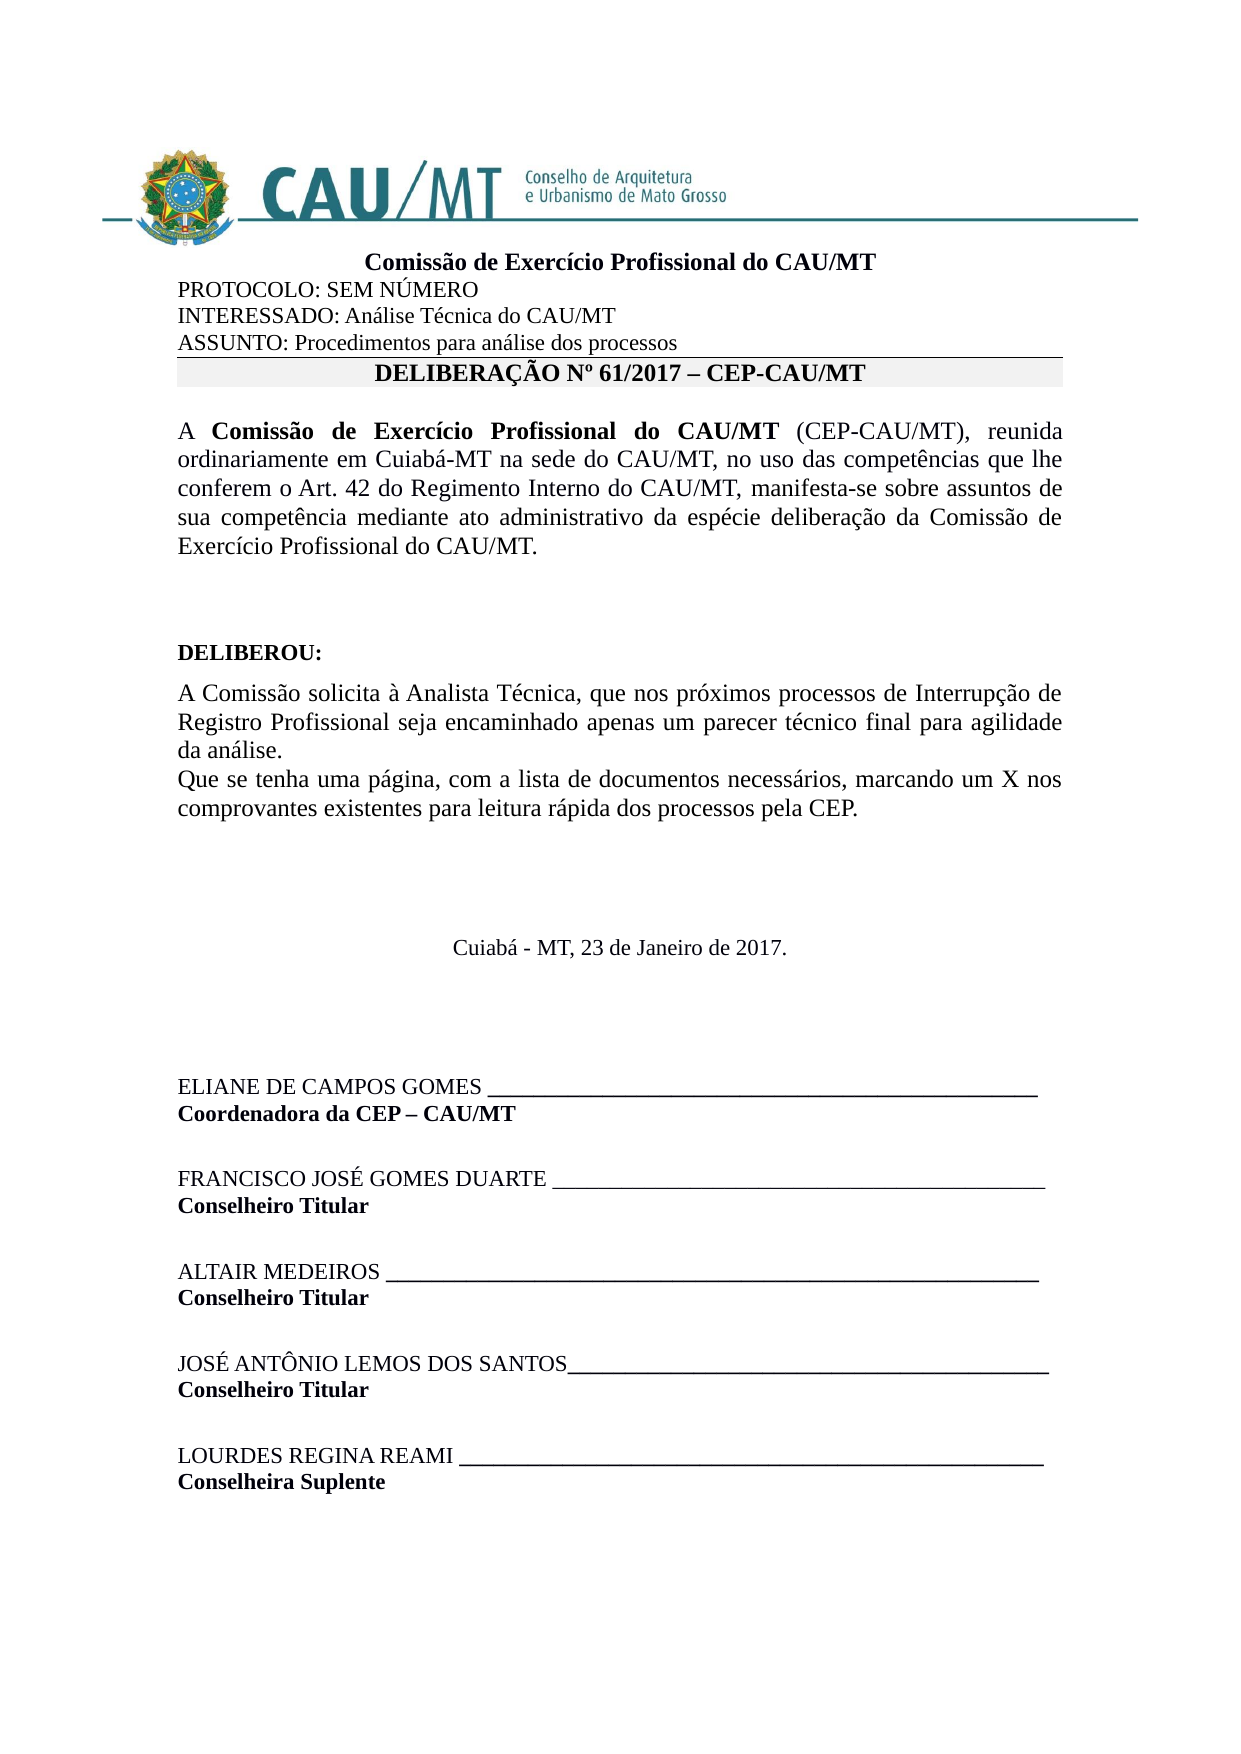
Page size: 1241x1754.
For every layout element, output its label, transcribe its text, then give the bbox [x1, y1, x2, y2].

text A Comissão solicita à Analista Técnica, que nos próximos processos de Interrupção de Registro Profissional seja encaminhado apenas um parecer técnico final para agilidade da análise. [177, 678, 1063, 764]
text FRANCISCO JOSÉ GOMES DUARTE ___________________________________________ [177, 1166, 1063, 1192]
text JOSÉ ANTÔNIO LEMOS DOS SANTOS__________________________________________ [177, 1350, 1063, 1376]
text Conselheira Suplente [177, 1468, 1063, 1495]
text ALTAIR MEDEIROS _________________________________________________________ [177, 1258, 1063, 1284]
text Que se tenha uma página, com a lista de documentos necessários, marcando um X nos comprovantes existentes para leitura rápida dos processos pela CEP. [177, 764, 1063, 822]
text ASSUNTO: Procedimentos para análise dos processos [177, 326, 1063, 357]
text Conselheiro Titular [177, 1376, 1063, 1403]
text A Comissão de Exercício Profissional do CAU/MT (CEP-CAU/MT), reunida ordinariamente em Cuiabá-MT na sede do CAU/MT, no uso das competências que lhe conferem o Art. 42 do Regimento Interno do CAU/MT, manifesta-se sobre assuntos de sua competência mediante ato administrativo da espécie deliberação da Comissão de Exercício Profissional do CAU/MT. [177, 416, 1063, 559]
text ELIANE DE CAMPOS GOMES ________________________________________________ [177, 1073, 1063, 1100]
text Cuiabá - MT, 23 de Janeiro de 2017. [177, 934, 1063, 961]
text INTERESSADO: Análise Técnica do CAU/MT [177, 302, 1063, 326]
text Conselheiro Titular [177, 1284, 1063, 1310]
text LOURDES REGINA REAMI ___________________________________________________ [177, 1442, 1063, 1468]
text DELIBERAÇÃO Nº 61/2017 – CEP-CAU/MT [177, 358, 1063, 387]
text PROTOCOLO: SEM NÚMERO [177, 276, 1063, 302]
text Comissão de Exercício Profissional do CAU/MT [177, 248, 1063, 276]
text Coordenadora da CEP – CAU/MT [177, 1100, 1063, 1126]
text DELIBEROU: [177, 638, 1063, 665]
text Conselheiro Titular [177, 1192, 1063, 1218]
